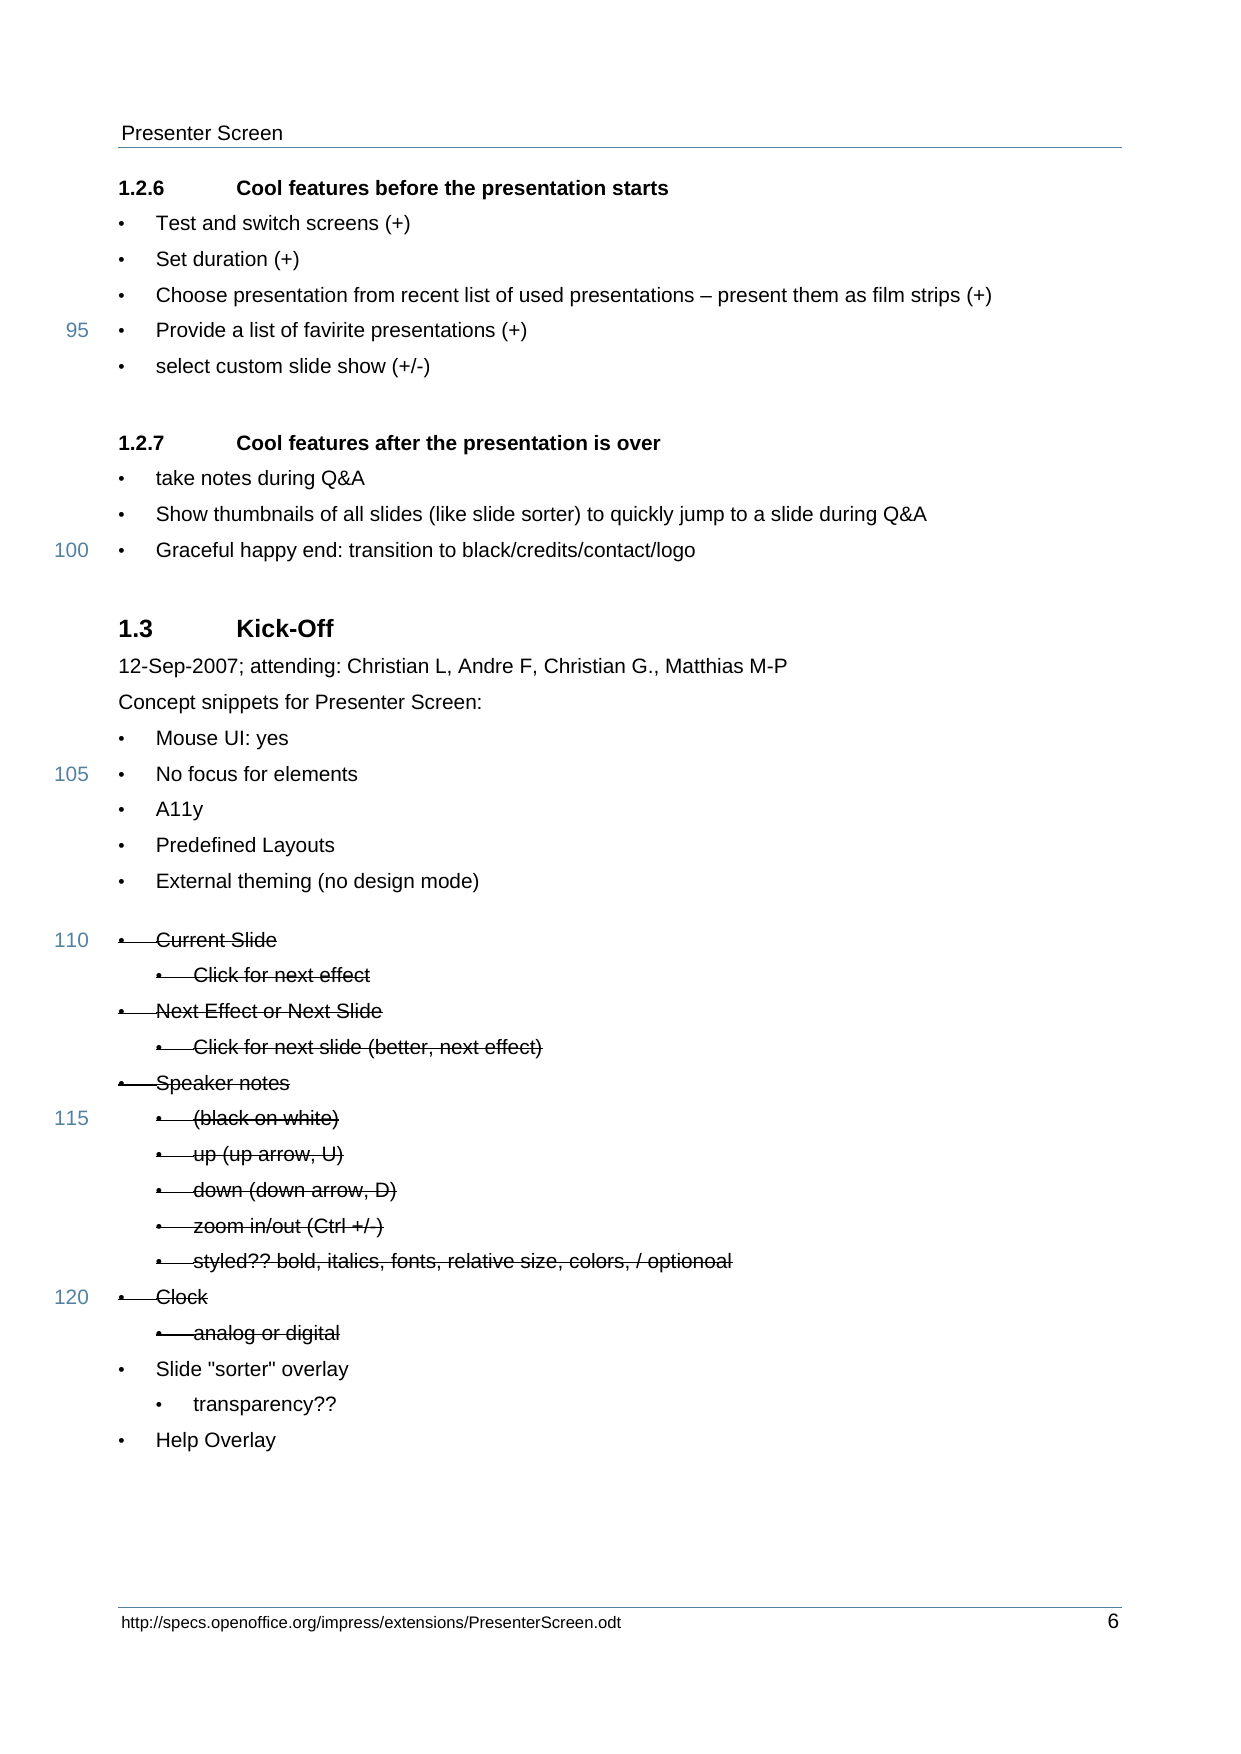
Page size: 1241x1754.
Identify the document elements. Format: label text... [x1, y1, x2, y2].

list Graceful happy end: transition to black/credits/contact/logo [118, 538, 1122, 561]
list zoom in/out (Ctrl +/-) [156, 1214, 1122, 1237]
list Clock [118, 1286, 1122, 1309]
list Show thumbnails of all slides (like slide sorter) to quickly jump to a slide during Q&A [118, 502, 1122, 526]
subtitle Kick-Off [118, 615, 1122, 643]
list Next Effect or Next Slide [118, 1000, 1122, 1023]
list up (up arrow, U) [156, 1143, 1122, 1166]
subtitle Cool features before the presentation starts [118, 177, 1122, 200]
list Provide a list of favirite presentations (+) [118, 319, 1122, 342]
list Current Slide [118, 928, 1122, 952]
list analog or digital [156, 1321, 1122, 1344]
list Click for next effect [156, 964, 1122, 987]
list styled?? bold, italics, fonts, relative size, colors, / optionoal [156, 1250, 1122, 1273]
list down (down arrow, D) [156, 1178, 1122, 1202]
list select custom slide show (+/-) [118, 355, 1122, 378]
list Set duration (+) [118, 247, 1122, 271]
text Concept snippets for Presenter Screen: [118, 691, 1122, 714]
subtitle Cool features after the presentation is over [118, 432, 1122, 455]
text 12-Sep-2007; attending: Christian L, Andre F, Christian G., Matthias M-P [118, 655, 1122, 678]
list Speaker notes [118, 1071, 1122, 1094]
list Predefined Layouts [118, 834, 1122, 857]
list Choose presentation from recent list of used presentations – present them as film strips (+) [118, 283, 1122, 306]
list Test and switch screens (+) [118, 212, 1122, 235]
list Slide "sorter" overlay [118, 1357, 1122, 1380]
list External theming (no design mode) [118, 869, 1122, 916]
list transparency?? [156, 1393, 1122, 1416]
list No focus for elements [118, 762, 1122, 785]
list A11y [118, 798, 1122, 821]
list take notes during Q&A [118, 467, 1122, 490]
list (black on white) [156, 1107, 1122, 1130]
list Click for next slide (better, next effect) [156, 1036, 1122, 1059]
list Help Overlay [118, 1428, 1122, 1475]
list Mouse UI: yes [118, 726, 1122, 750]
